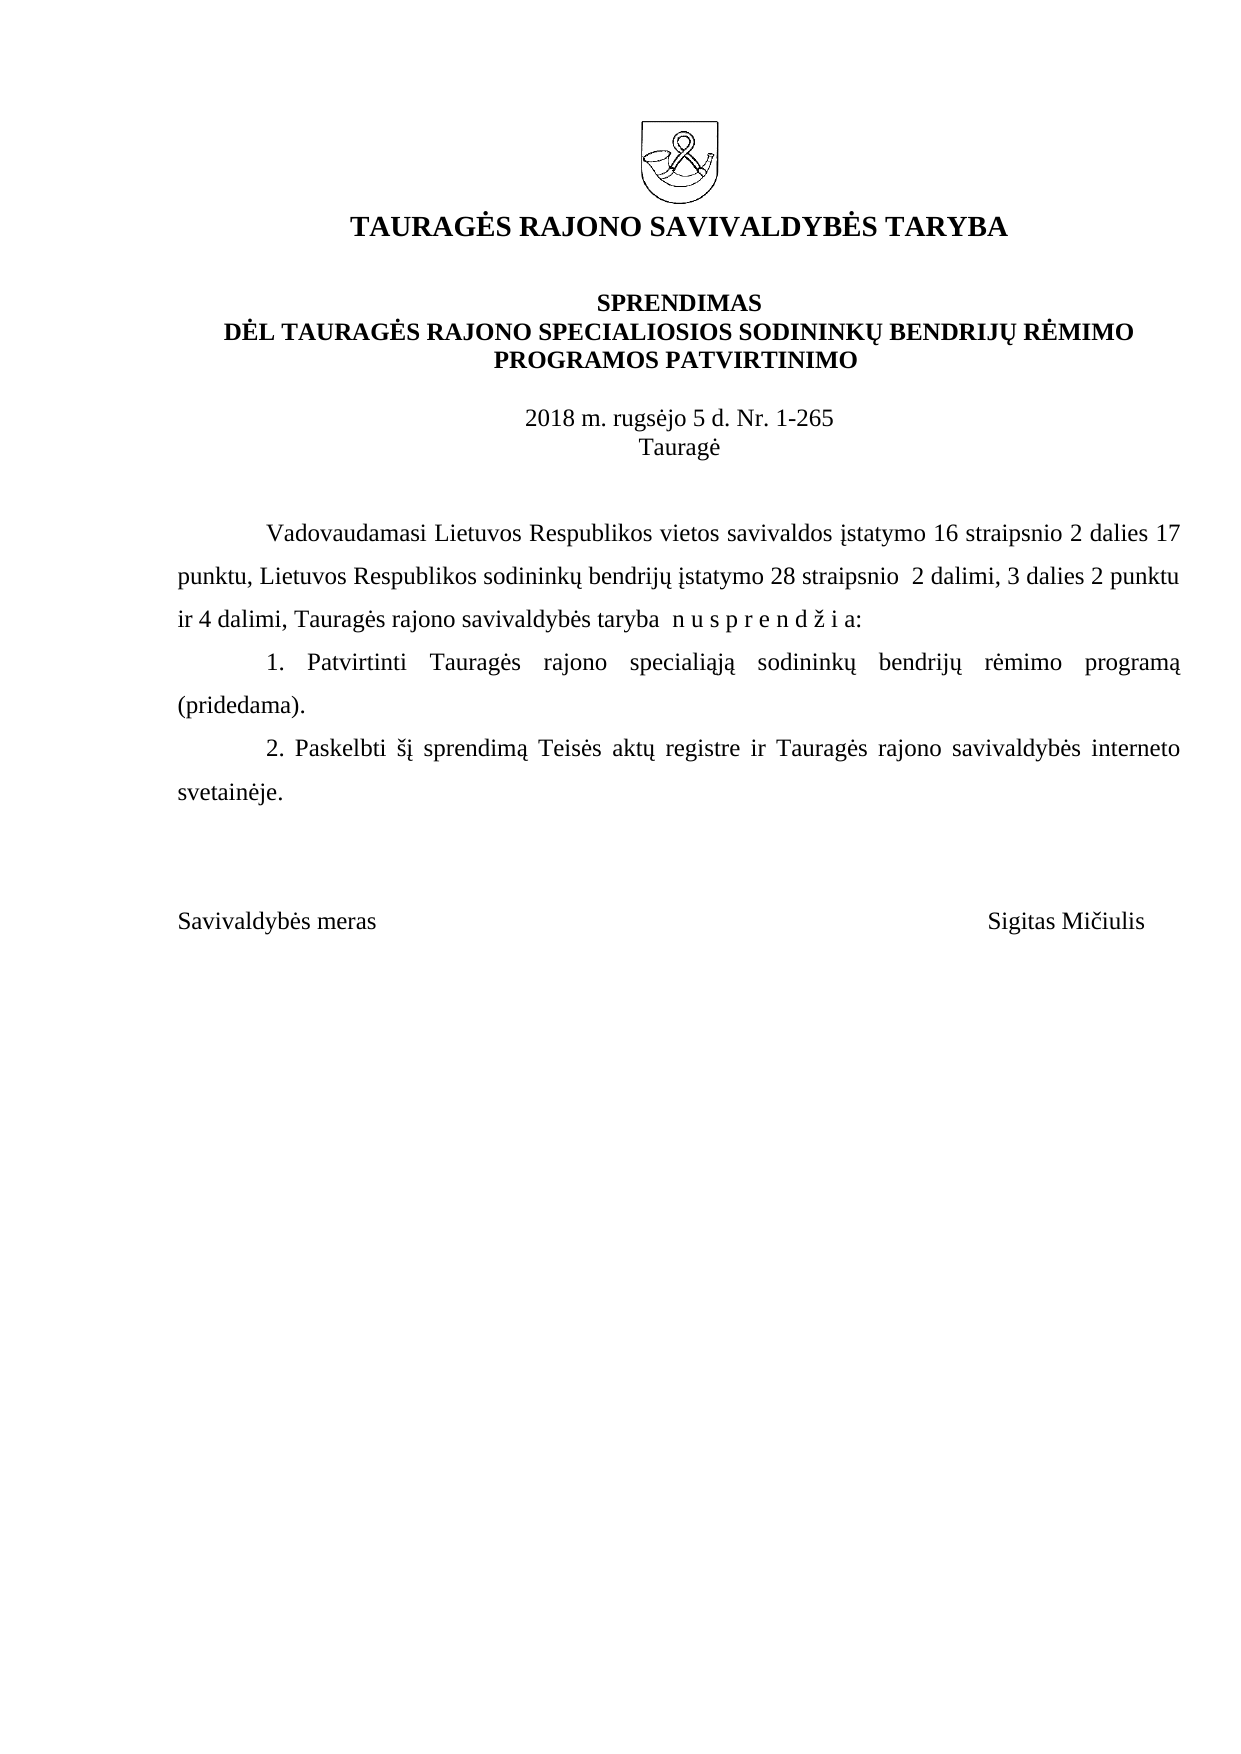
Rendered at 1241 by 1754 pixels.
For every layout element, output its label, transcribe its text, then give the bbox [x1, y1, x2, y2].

text DĖL TAURAGĖS RAJONO SPECIALIOSIOS SODININKŲ BENDRIJŲ RĖMIMO PROGRAMOS PATVIRTINIMO [177, 317, 1181, 374]
text Vadovaudamasi Lietuvos Respublikos vietos savivaldos įstatymo 16 straipsnio 2 dalies 17 punktu, Lietuvos Respublikos sodininkų bendrijų įstatymo 28 straipsnio 2 dalimi, 3 dalies 2 punktu ir 4 dalimi, Tauragės rajono savivaldybės taryba n u s p r e n d ž i a: [177, 518, 1181, 633]
text 2. Paskelbti šį sprendimą Teisės aktų registre ir Tauragės rajono savivaldybės interneto svetainėje. [177, 733, 1181, 805]
text 1. Patvirtinti Tauragės rajono specialiąją sodininkų bendrijų rėmimo programą (pridedama). [177, 647, 1181, 719]
text Tauragė [177, 432, 1181, 460]
text 2018 m. rugsėjo 5 d. Nr. 1-265 [177, 403, 1181, 432]
text SPRENDIMAS [177, 288, 1181, 317]
text Savivaldybės meras Sigitas Mičiulis [177, 906, 1181, 935]
text TAURAGĖS RAJONO SAVIVALDYBĖS TARYBA [177, 209, 1181, 242]
